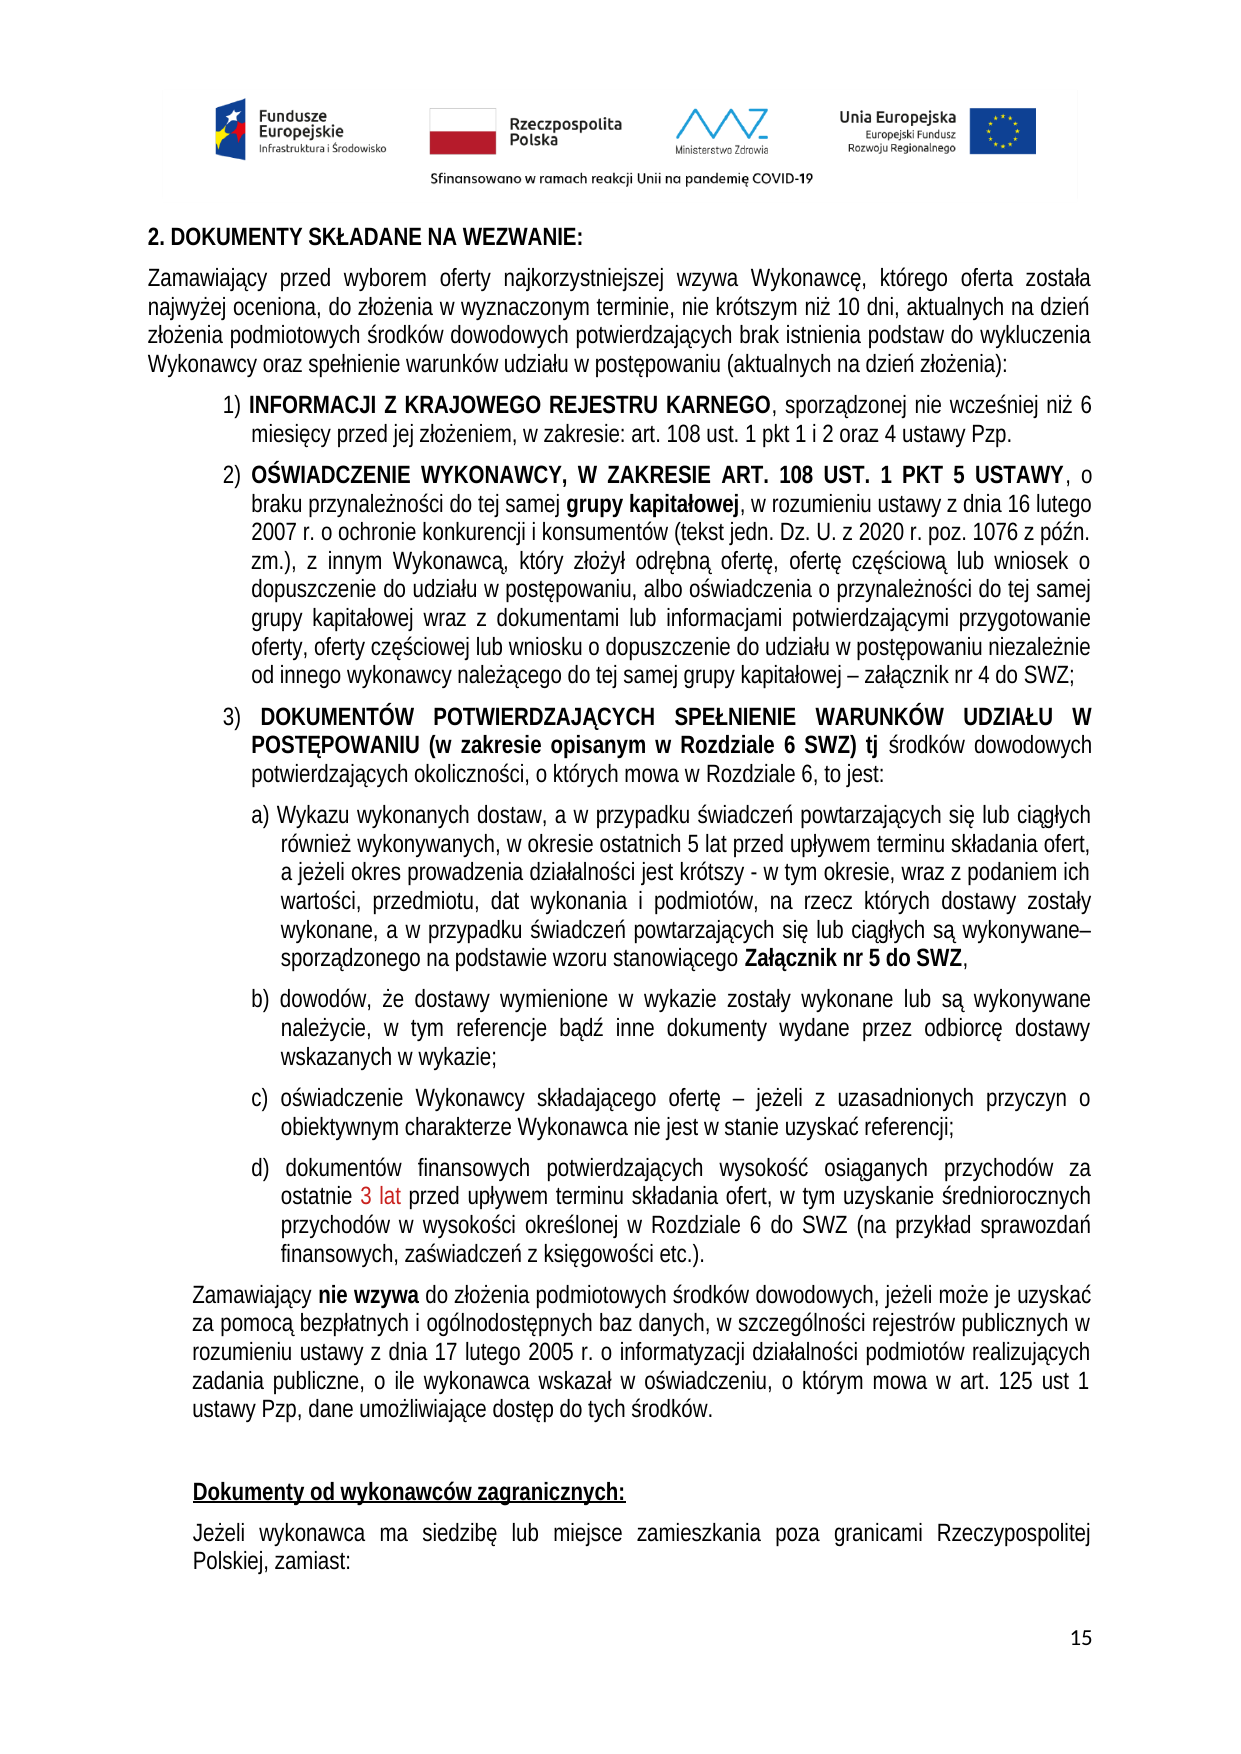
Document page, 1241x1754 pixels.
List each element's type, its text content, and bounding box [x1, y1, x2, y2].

text Jeżeli wykonawca ma siedzibę lub miejsce zamieszkania poza granicami Rzeczypospolitej Polskiej, zamiast: [193, 1518, 1092, 1575]
list DOKUMENTÓW POTWIERDZAJĄCYCH SPEŁNIENIE WARUNKÓW UDZIAŁU W POSTĘPOWANIU (w zakresie opisanym w Rozdziale 6 SWZ) tj środków dowodowych potwierdzających okoliczności, o których mowa w Rozdziale 6, to jest: [223, 702, 1092, 787]
picture [162, 89, 1078, 203]
list OŚWIADCZENIE WYKONAWCY, W ZAKRESIE ART. 108 UST. 1 PKT 5 USTAWY, o braku przynależności do tej samej grupy kapitałowej, w rozumieniu ustawy z dnia 16 lutego 2007 r. o ochronie konkurencji i konsumentów (tekst jedn. Dz. U. z 2020 r. poz. 1076 z późn. zm.), z innym Wykonawcą, który złożył odrębną ofertę, ofertę częściową lub wniosek o dopuszczenie do udziału w postępowaniu, albo oświadczenia o przynależności do tej samej grupy kapitałowej wraz z dokumentami lub informacjami potwierdzającymi przygotowanie oferty, oferty częściowej lub wniosku o dopuszczenie do udziału w postępowaniu niezależnie od innego wykonawcy należącego do tej samej grupy kapitałowej – załącznik nr 4 do SWZ; [223, 460, 1092, 689]
text Dokumenty od wykonawców zagranicznych: [148, 1477, 1092, 1505]
list Wykazu wykonanych dostaw, a w przypadku świadczeń powtarzających się lub ciągłych również wykonywanych, w okresie ostatnich 5 lat przed upływem terminu składania ofert, a jeżeli okres prowadzenia działalności jest krótszy - w tym okresie, wraz z podaniem ich wartości, przedmiotu, dat wykonania i podmiotów, na rzecz których dostawy zostały wykonane, a w przypadku świadczeń powtarzających się lub ciągłych są wykonywane– sporządzonego na podstawie wzoru stanowiącego Załącznik nr 5 do SWZ, [251, 800, 1092, 972]
list oświadczenie Wykonawcy składającego ofertę – jeżeli z uzasadnionych przyczyn o obiektywnym charakterze Wykonawca nie jest w stanie uzyskać referencji; [251, 1083, 1092, 1140]
list dokumentów finansowych potwierdzających wysokość osiąganych przychodów za ostatnie 3 lat przed upływem terminu składania ofert, w tym uzyskanie średniorocznych przychodów w wysokości określonej w Rozdziale 6 do SWZ (na przykład sprawozdań finansowych, zaświadczeń z księgowości etc.). [251, 1153, 1092, 1267]
text 2. DOKUMENTY SKŁADANE NA WEZWANIE: [148, 222, 1092, 251]
list INFORMACJI Z KRAJOWEGO REJESTRU KARNEGO, sporządzonej nie wcześniej niż 6 miesięcy przed jej złożeniem, w zakresie: art. 108 ust. 1 pkt 1 i 2 oraz 4 ustawy Pzp. [223, 390, 1092, 447]
list dowodów, że dostawy wymienione w wykazie zostały wykonane lub są wykonywane należycie, w tym referencje bądź inne dokumenty wydane przez odbiorcę dostawy wskazanych w wykazie; [251, 984, 1092, 1070]
text Zamawiający nie wzywa do złożenia podmiotowych środków dowodowych, jeżeli może je uzyskać za pomocą bezpłatnych i ogólnodostępnych baz danych, w szczególności rejestrów publicznych w rozumieniu ustawy z dnia 17 lutego 2005 r. o informatyzacji działalności podmiotów realizujących zadania publiczne, o ile wykonawca wskazał w oświadczeniu, o którym mowa w art. 125 ust 1 ustawy Pzp, dane umożliwiające dostęp do tych środków. [192, 1280, 1092, 1423]
text Zamawiający przed wyborem oferty najkorzystniejszej wzywa Wykonawcę, którego oferta została najwyżej oceniona, do złożenia w wyznaczonym terminie, nie krótszym niż 10 dni, aktualnych na dzień złożenia podmiotowych środków dowodowych potwierdzających brak istnienia podstaw do wykluczenia Wykonawcy oraz spełnienie warunków udziału w postępowaniu (aktualnych na dzień złożenia): [148, 263, 1092, 378]
